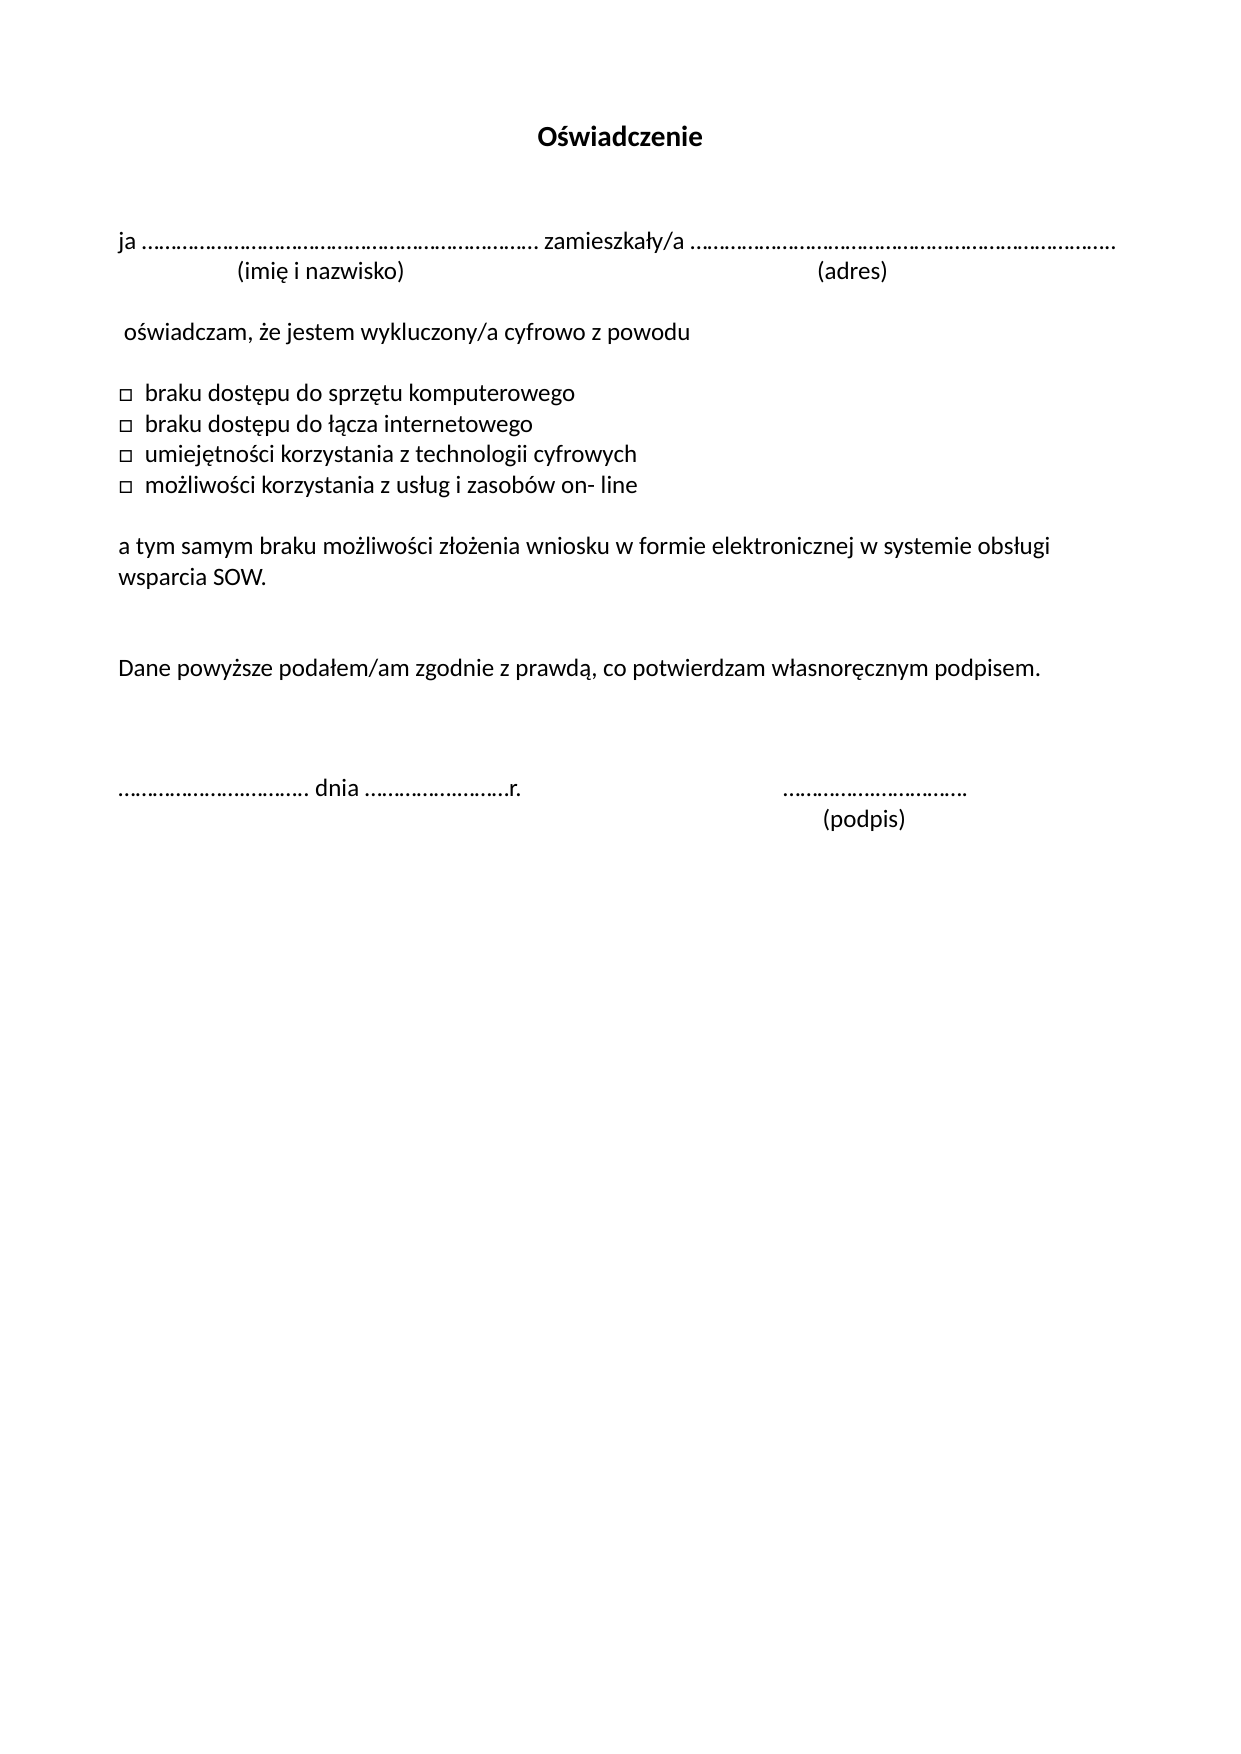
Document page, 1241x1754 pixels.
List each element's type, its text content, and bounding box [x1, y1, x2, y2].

text Oświadczenie [118, 118, 1122, 154]
text □ umiejętności korzystania z technologii cyfrowych [118, 439, 1122, 469]
text oświadczam, że jestem wykluczony/a cyfrowo z powodu [118, 317, 1122, 347]
text (imię i nazwisko) (adres) [118, 256, 1122, 286]
text □ możliwości korzystania z usług i zasobów on- line [118, 469, 1122, 500]
text a tym samym braku możliwości złożenia wniosku w formie elektronicznej w systemie obsługi wsparcia SOW. [118, 530, 1122, 591]
text Dane powyższe podałem/am zgodnie z prawdą, co potwierdzam własnoręcznym podpisem. [118, 652, 1122, 683]
text ………………….……….. dnia …………….………r. …………….……………. [118, 773, 1122, 803]
text □ braku dostępu do łącza internetowego [118, 408, 1122, 439]
text (podpis) [118, 803, 1122, 834]
text □ braku dostępu do sprzętu komputerowego [118, 378, 1122, 408]
text ja …………………………………………………………… zamieszkały/a ……………………………………………………………….. [118, 225, 1122, 256]
